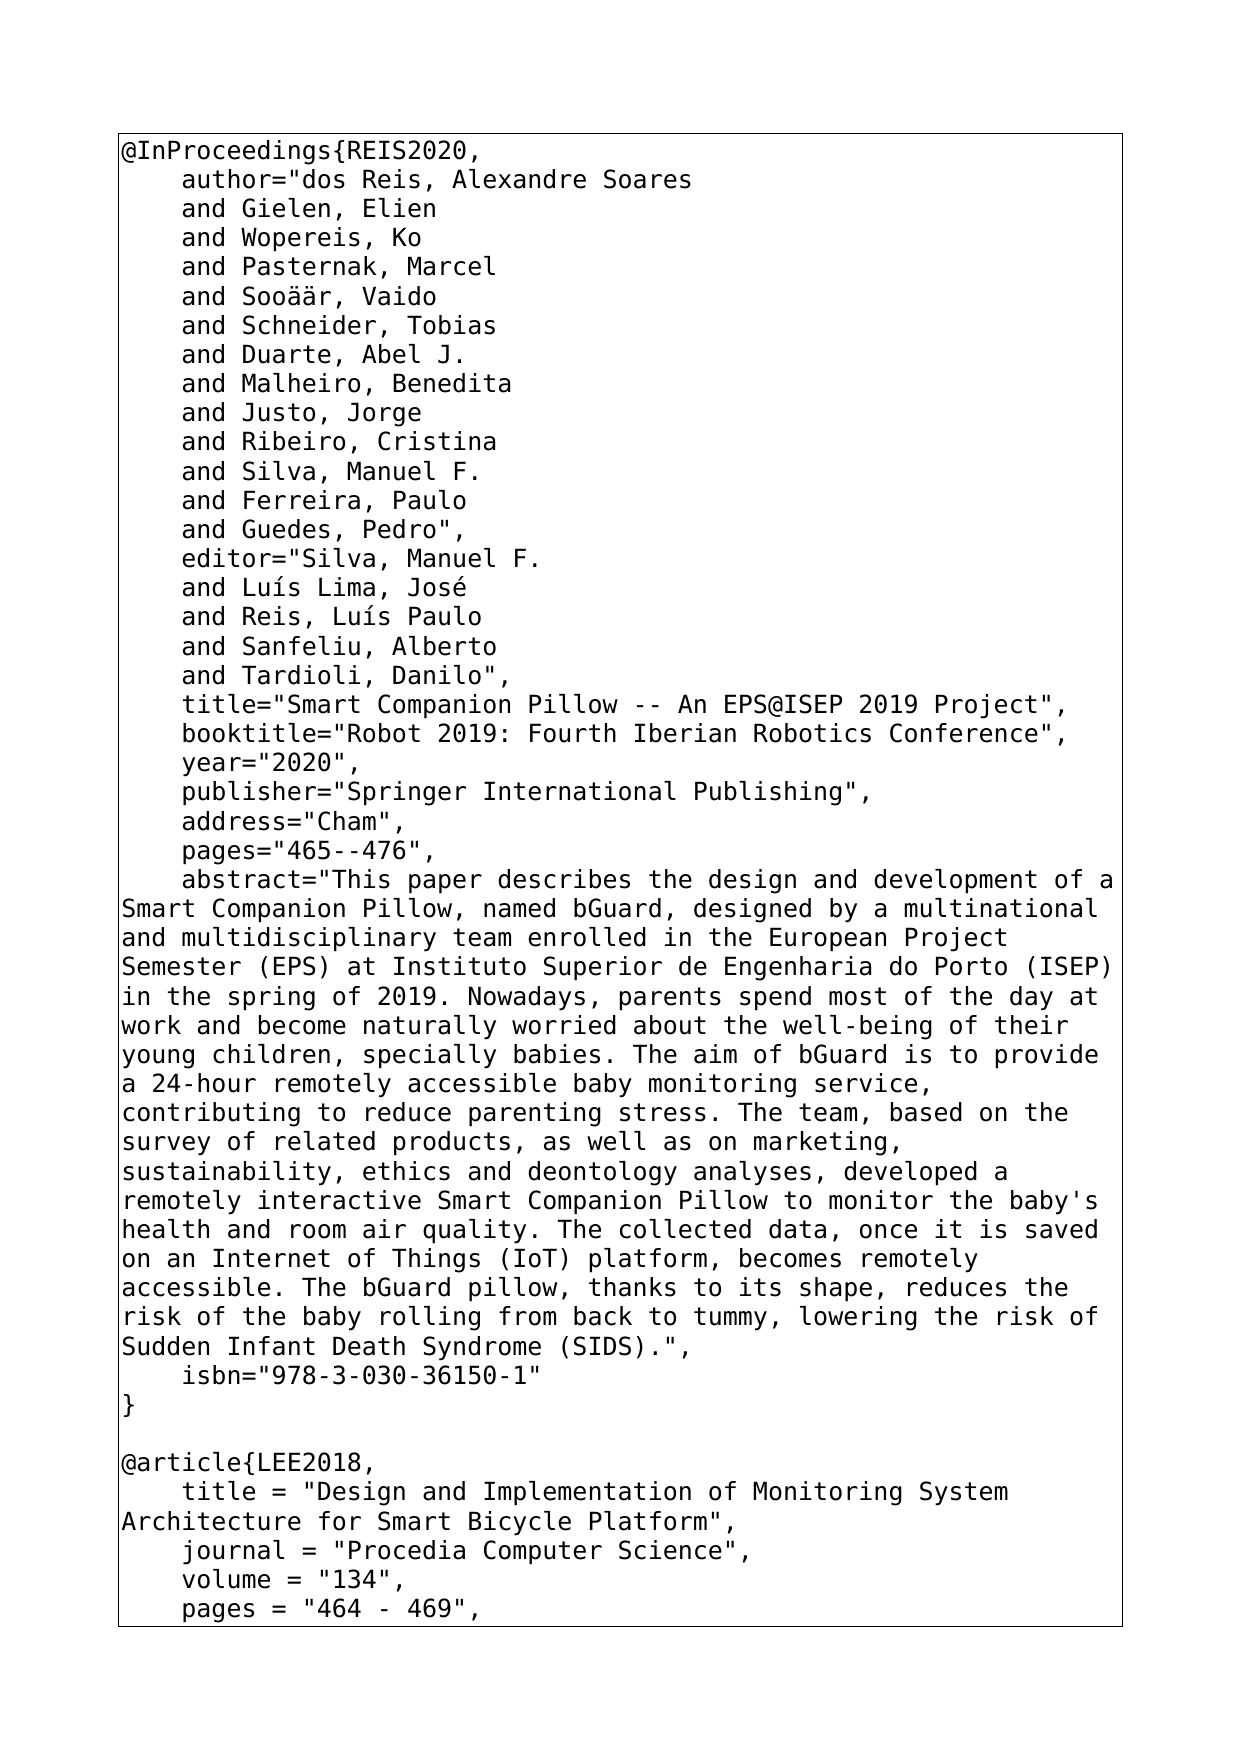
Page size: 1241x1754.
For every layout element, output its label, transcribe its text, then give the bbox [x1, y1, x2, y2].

table_header @InProceedings{REIS2020, author="dos Reis, Alexandre Soares and Gielen, Elien and Wopereis, Ko and Pasternak, Marcel and Sooäär, Vaido and Schneider, Tobias and Duarte, Abel J. and Malheiro, Benedita and Justo, Jorge and Ribeiro, Cristina and Silva, Manuel F. and Ferreira, Paulo and Guedes, Pedro", editor="Silva, Manuel F. and Luís Lima, José and Reis, Luís Paulo and Sanfeliu, Alberto and Tardioli, Danilo", title="Smart Companion Pillow -- An EPS@ISEP 2019 Project", booktitle="Robot 2019: Fourth Iberian Robotics Conference", year="2020", publisher="Springer International Publishing", address="Cham", pages="465--476", abstract="This paper describes the design and development of a Smart Companion Pillow, named bGuard, designed by a multinational and multidisciplinary team enrolled in the European Project Semester (EPS) at Instituto Superior de Engenharia do Porto (ISEP) in the spring of 2019. Nowadays, parents spend most of the day at work and become naturally worried about the well-being of their young children, specially babies. The aim of bGuard is to provide a 24-hour remotely accessible baby monitoring service, contributing to reduce parenting stress. The team, based on the survey of related products, as well as on marketing, sustainability, ethics and deontology analyses, developed a remotely interactive Smart Companion Pillow to monitor the baby's health and room air quality. The collected data, once it is saved on an Internet of Things (IoT) platform, becomes remotely accessible. The bGuard pillow, thanks to its shape, reduces the risk of the baby rolling from back to tummy, lowering the risk of Sudden Infant Death Syndrome (SIDS).", isbn="978-3-030-36150-1" } @article{LEE2018, title = "Design and Implementation of Monitoring System Architecture for Smart Bicycle Platform", journal = "Procedia Computer Science", volume = "134", pages = "464 - 469", [119, 134, 1122, 1626]
